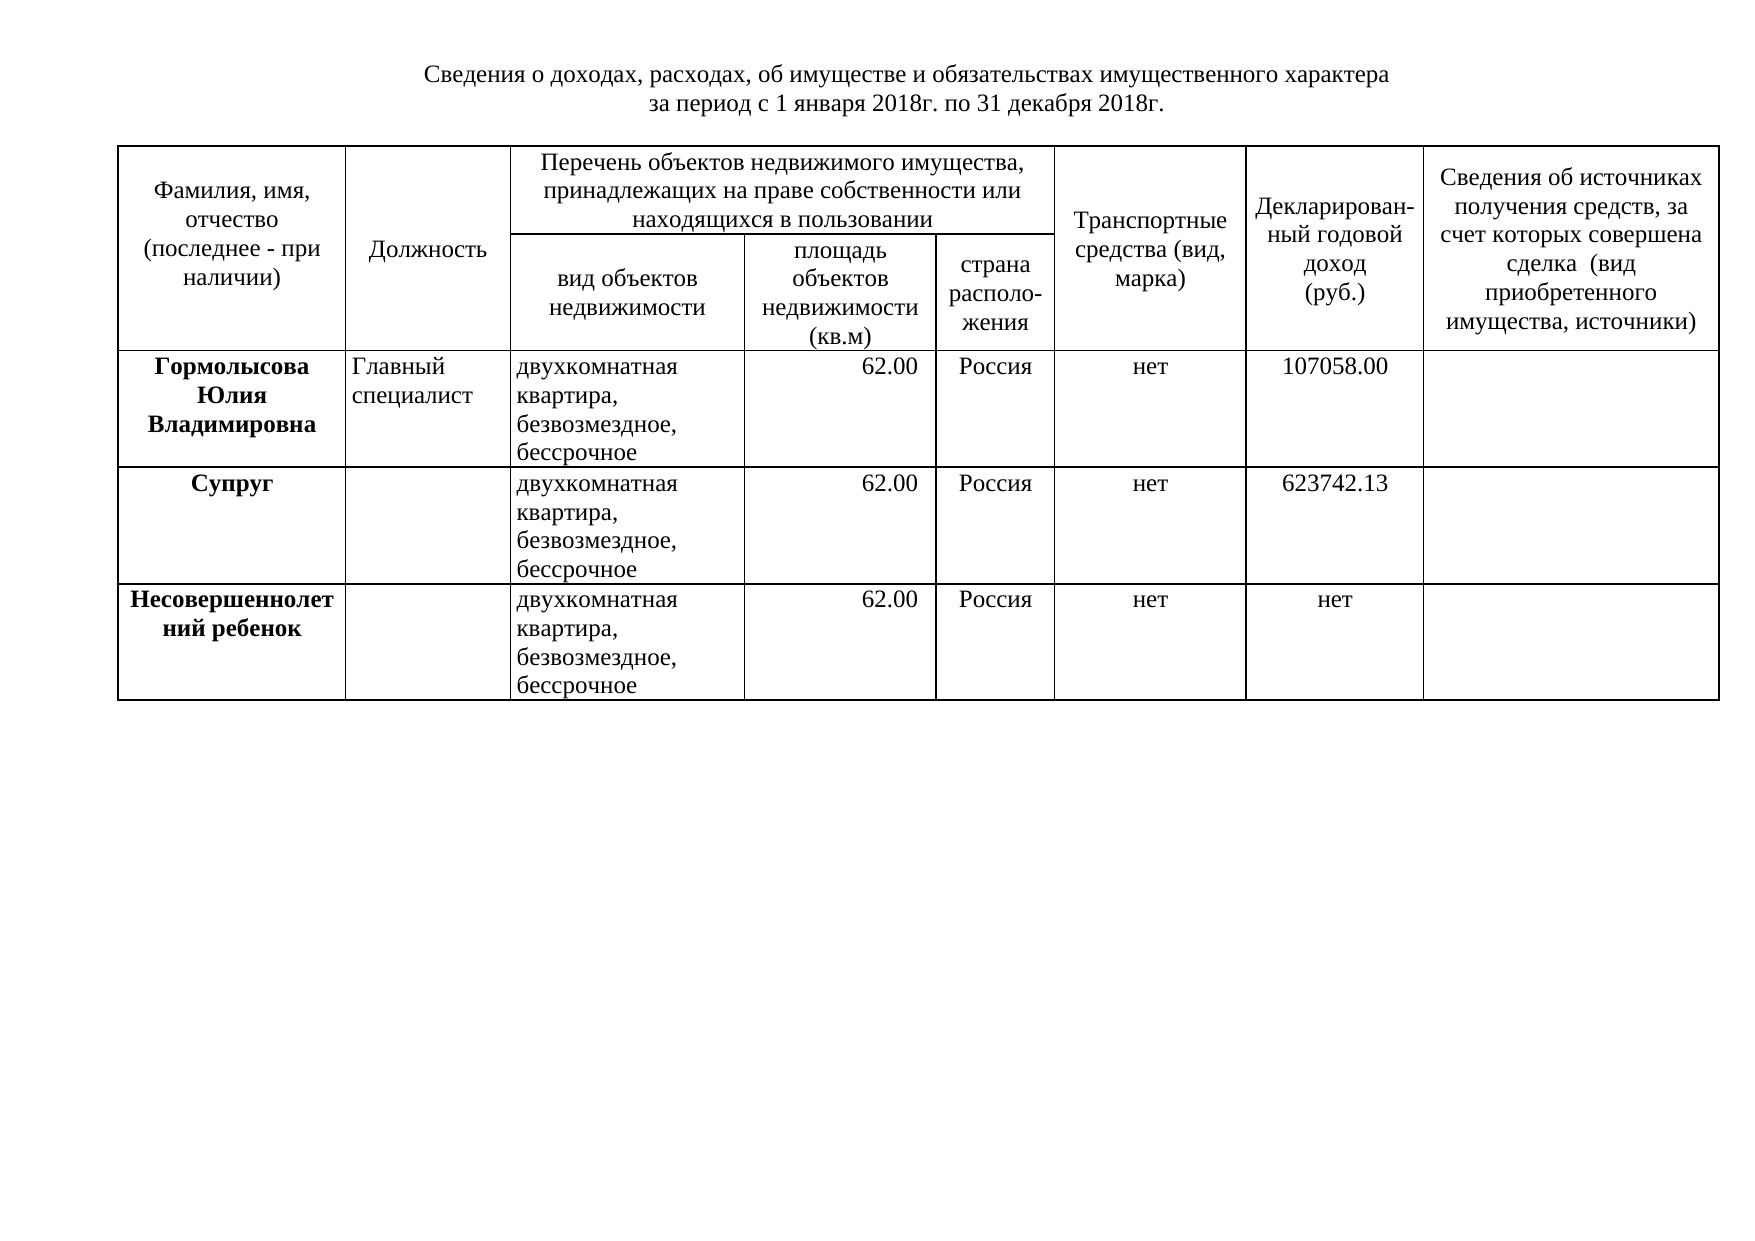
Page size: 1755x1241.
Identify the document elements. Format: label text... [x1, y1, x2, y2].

table_cell двухкомнатная квартира, безвозмездное, бессрочное [511, 351, 744, 466]
table_cell нет [1055, 585, 1245, 699]
table_cell Супруг [119, 468, 345, 583]
table_cell 623742.13 [1247, 468, 1423, 583]
table_header Фамилия, имя, отчество (последнее - при наличии) [119, 147, 345, 350]
table_cell 62.00 [745, 351, 935, 466]
table_cell Россия [937, 468, 1054, 583]
table_cell Россия [937, 585, 1054, 699]
text за период с 1 января 2018г. по 31 декабря 2018г. [118, 88, 1695, 117]
table_header Транспортные средства (вид, марка) [1055, 147, 1245, 350]
table_header Сведения об источниках получения средств, за счет которых совершена сделка (вид приобретенного имущества, источники) [1424, 147, 1718, 350]
table_cell 107058.00 [1247, 351, 1423, 466]
table_cell [1424, 468, 1718, 583]
table_cell двухкомнатная квартира, безвозмездное, бессрочное [511, 468, 744, 583]
table_cell Главный специалист [346, 351, 510, 466]
table_header Должность [346, 147, 510, 350]
table_cell площадь объектов недвижимости (кв.м) [745, 235, 935, 350]
table_cell двухкомнатная квартира, безвозмездное, бессрочное [511, 585, 744, 699]
table_cell [1424, 351, 1718, 466]
table_cell [346, 585, 510, 699]
table_cell Несовершеннолетний ребенок [119, 585, 345, 699]
table_cell нет [1055, 351, 1245, 466]
table_cell нет [1055, 468, 1245, 583]
table_cell нет [1247, 585, 1423, 699]
table_cell вид объектов недвижимости [511, 235, 744, 350]
text Сведения о доходах, расходах, об имуществе и обязательствах имущественного характера [118, 59, 1695, 88]
table_cell [1424, 585, 1718, 699]
table_header Декларирован-ный годовой доход (руб.) [1247, 147, 1423, 350]
table_cell 62.00 [745, 585, 935, 699]
table_cell Россия [937, 351, 1054, 466]
table_header Перечень объектов недвижимого имущества, принадлежащих на праве собственности или находящихся в пользовании [511, 147, 1054, 233]
table_cell [346, 468, 510, 583]
table_cell Гормолысова Юлия Владимировна [119, 351, 345, 466]
table_cell страна располо- жения [937, 235, 1054, 350]
table_cell 62.00 [745, 468, 935, 583]
